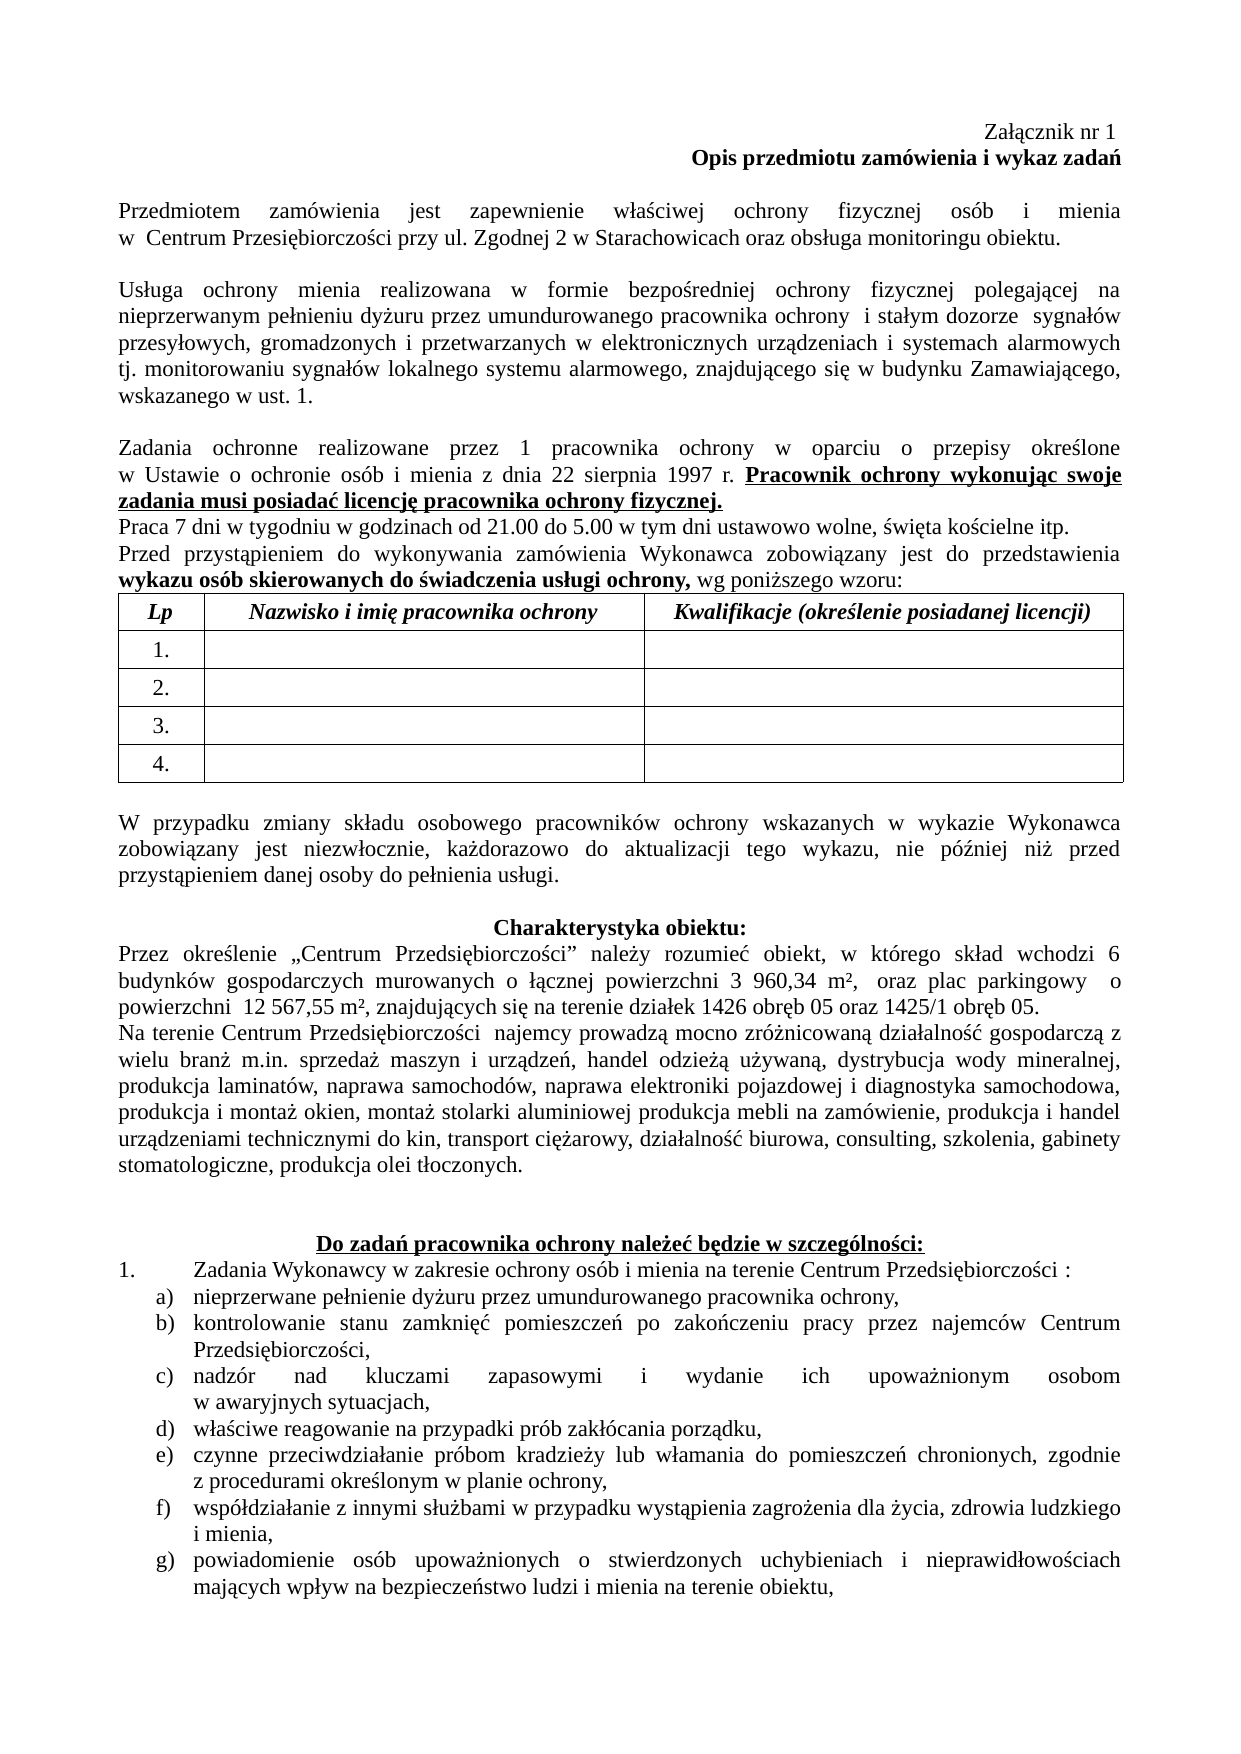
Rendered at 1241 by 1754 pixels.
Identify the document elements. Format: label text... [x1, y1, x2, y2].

table_header Nazwisko i imię pracownika ochrony [205, 594, 644, 630]
table_cell [205, 707, 644, 744]
table_cell [645, 631, 1123, 668]
table_cell 3. [119, 707, 204, 744]
text W przypadku zmiany składu osobowego pracowników ochrony wskazanych w wykazie Wykonawca zobowiązany jest niezwłocznie, każdorazowo do aktualizacji tego wykazu, nie później niż przed przystąpieniem danej osoby do pełnienia usługi. [118, 808, 1122, 888]
table_cell [645, 707, 1123, 744]
list powiadomienie osób upoważnionych o stwierdzonych uchybieniach i nieprawidłowościach mających wpływ na bezpieczeństwo ludzi i mienia na terenie obiektu, [156, 1546, 1122, 1599]
list Zadania Wykonawcy w zakresie ochrony osób i mienia na terenie Centrum Przedsiębiorczości : [118, 1257, 1122, 1283]
text Do zadań pracownika ochrony należeć będzie w szczególności: [118, 1230, 1122, 1257]
text Przedmiotem zamówienia jest zapewnienie właściwej ochrony fizycznej osób i mienia w Centrum Przesiębiorczości przy ul. Zgodnej 2 w Starachowicach oraz obsługa monitoringu obiektu. [118, 197, 1122, 250]
text Załącznik nr 1 [118, 118, 1122, 144]
list właściwe reagowanie na przypadki prób zakłócania porządku, [156, 1415, 1122, 1441]
list kontrolowanie stanu zamknięć pomieszczeń po zakończeniu pracy przez najemców Centrum Przedsiębiorczości, [156, 1309, 1122, 1362]
text Przez określenie „Centrum Przedsiębiorczości” należy rozumieć obiekt, w którego skład wchodzi 6 budynków gospodarczych murowanych o łącznej powierzchni 3 960,34 m², oraz plac parkingowy o powierzchni 12 567,55 m², znajdujących się na terenie działek 1426 obręb 05 oraz 1425/1 obręb 05. [118, 940, 1122, 1019]
list nadzór nad kluczami zapasowymi i wydanie ich upoważnionym osobom w awaryjnych sytuacjach, [156, 1362, 1122, 1415]
table_cell [205, 631, 644, 668]
table_header Kwalifikacje (określenie posiadanej licencji) [645, 594, 1123, 630]
list czynne przeciwdziałanie próbom kradzieży lub włamania do pomieszczeń chronionych, zgodnie z procedurami określonym w planie ochrony, [156, 1441, 1122, 1494]
table_cell 2. [119, 669, 204, 706]
table_cell 4. [119, 745, 204, 782]
text Opis przedmiotu zamówienia i wykaz zadań [118, 144, 1122, 171]
table_cell [645, 669, 1123, 706]
text Praca 7 dni w tygodniu w godzinach od 21.00 do 5.00 w tym dni ustawowo wolne, święta kościelne itp. [118, 513, 1122, 540]
table_cell [645, 745, 1123, 782]
text Przed przystąpieniem do wykonywania zamówienia Wykonawca zobowiązany jest do przedstawienia wykazu osób skierowanych do świadczenia usługi ochrony, wg poniższego wzoru: [118, 540, 1122, 592]
table_cell 1. [119, 631, 204, 668]
table_header Lp [119, 594, 204, 630]
list współdziałanie z innymi służbami w przypadku wystąpienia zagrożenia dla życia, zdrowia ludzkiego i mienia, [156, 1494, 1122, 1546]
list nieprzerwane pełnienie dyżuru przez umundurowanego pracownika ochrony, [156, 1283, 1122, 1309]
text Zadania ochronne realizowane przez 1 pracownika ochrony w oparciu o przepisy określone w Ustawie o ochronie osób i mienia z dnia 22 sierpnia 1997 r. Pracownik ochrony wykonując swoje zadania musi posiadać licencję pracownika ochrony fizycznej. [118, 434, 1122, 513]
text Na terenie Centrum Przedsiębiorczości najemcy prowadzą mocno zróżnicowaną działalność gospodarczą z wielu branż m.in. sprzedaż maszyn i urządzeń, handel odzieżą używaną, dystrybucja wody mineralnej, produkcja laminatów, naprawa samochodów, naprawa elektroniki pojazdowej i diagnostyka samochodowa, produkcja i montaż okien, montaż stolarki aluminiowej produkcja mebli na zamówienie, produkcja i handel urządzeniami technicznymi do kin, transport ciężarowy, działalność biurowa, consulting, szkolenia, gabinety stomatologiczne, produkcja olei tłoczonych. [118, 1019, 1122, 1177]
table_cell [205, 745, 644, 782]
table_cell [205, 669, 644, 706]
text Usługa ochrony mienia realizowana w formie bezpośredniej ochrony fizycznej polegającej na nieprzerwanym pełnieniu dyżuru przez umundurowanego pracownika ochrony i stałym dozorze sygnałów przesyłowych, gromadzonych i przetwarzanych w elektronicznych urządzeniach i systemach alarmowych tj. monitorowaniu sygnałów lokalnego systemu alarmowego, znajdującego się w budynku Zamawiającego, wskazanego w ust. 1. [118, 276, 1122, 408]
text Charakterystyka obiektu: [118, 914, 1122, 940]
